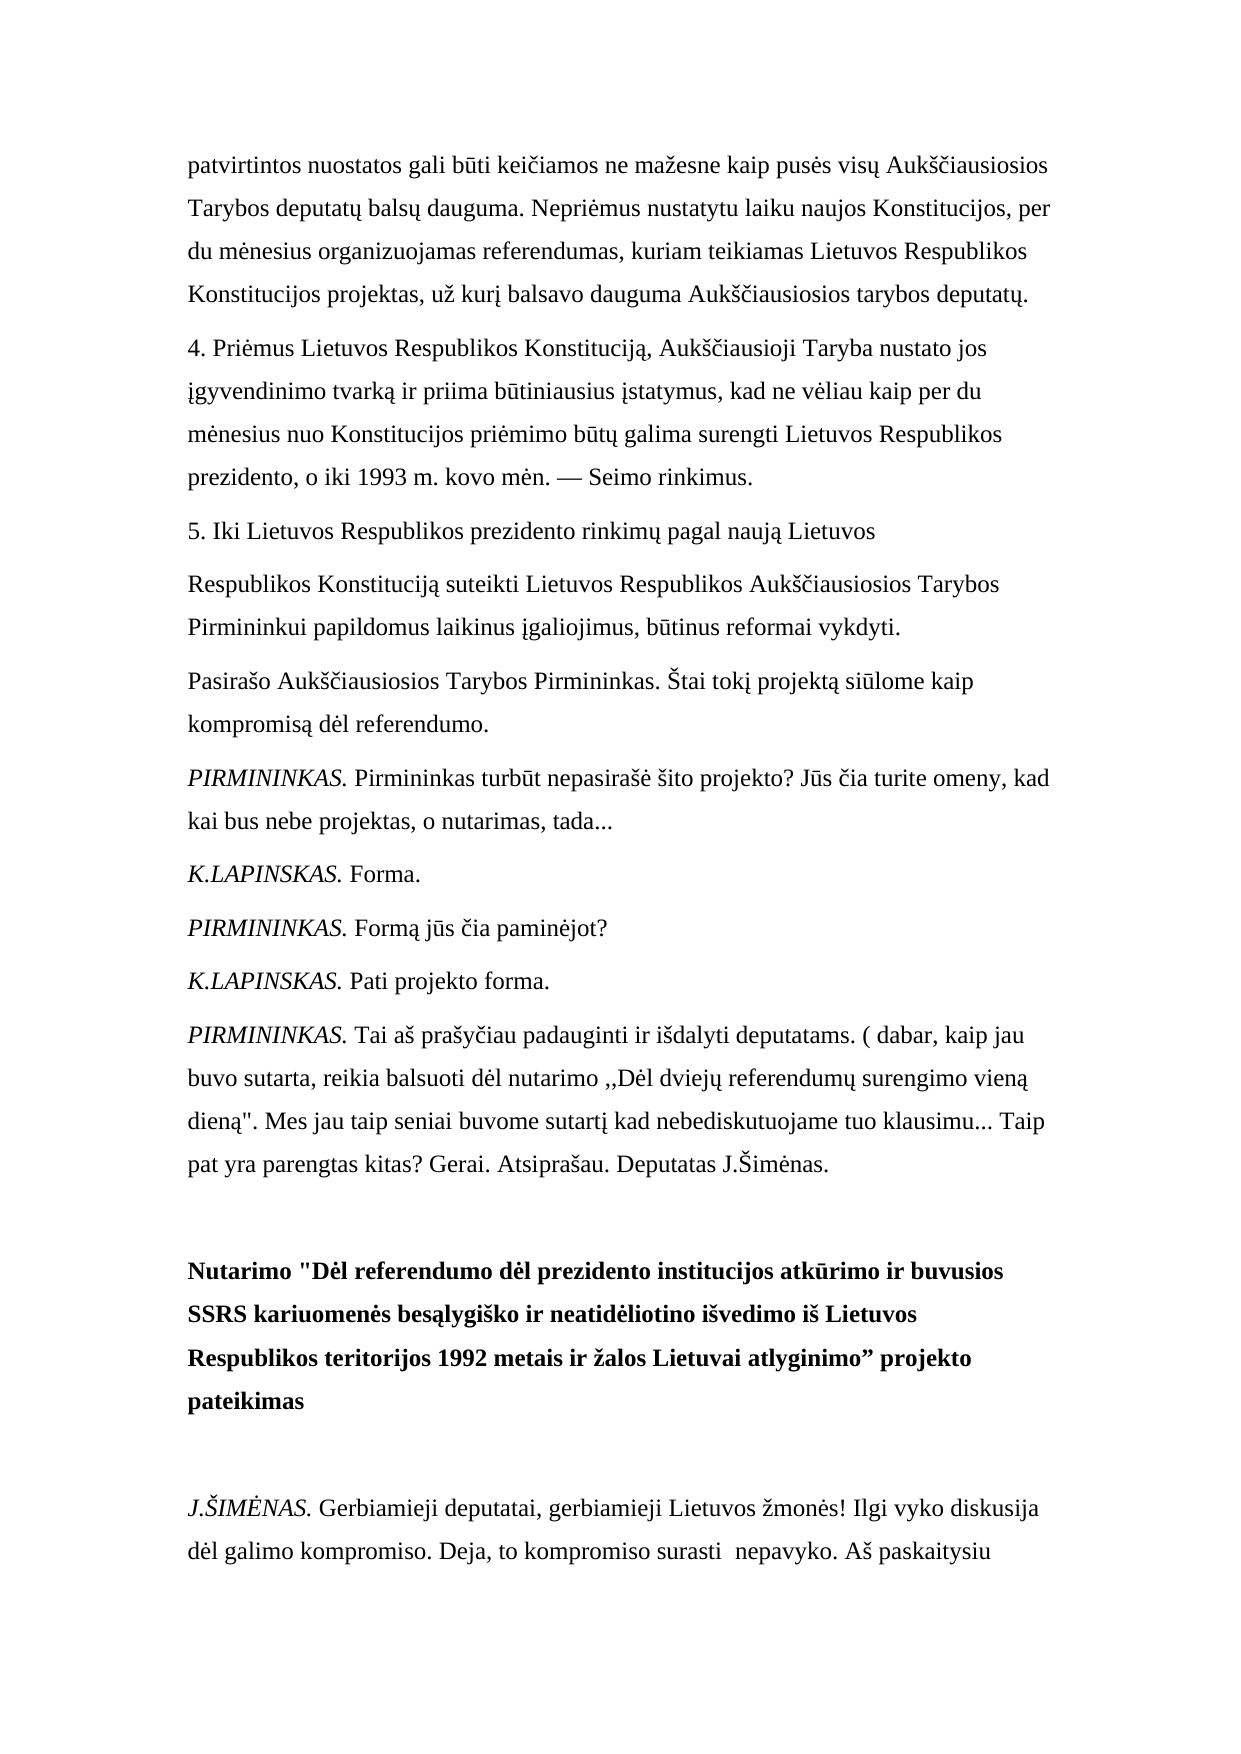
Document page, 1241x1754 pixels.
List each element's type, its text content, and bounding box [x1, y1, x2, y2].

text Nutarimo "Dėl referendumo dėl prezidento institucijos atkūrimo ir buvusios SSRS kariuomenės besąlygiško ir neatidėliotino išvedimo iš Lietuvos Respublikos teritorijos 1992 metais ir žalos Lietuvai atlyginimo” projekto pateikimas [187, 1256, 1053, 1414]
text Respublikos Konstituciją suteikti Lietuvos Respublikos Aukščiausiosios Tarybos Pirmininkui papildomus laikinus įgaliojimus, būtinus reformai vykdyti. [187, 569, 1053, 641]
text PIRMININKAS. Tai aš prašyčiau padauginti ir išdalyti deputatams. ( dabar, kaip jau buvo sutarta, reikia balsuoti dėl nutarimo ,,Dėl dviejų referendumų surengimo vieną dieną". Mes jau taip seniai buvome sutartį kad nebediskutuojame tuo klausimu... Taip pat yra parengtas kitas? Gerai. Atsiprašau. Deputatas J.Šimėnas. [187, 1020, 1053, 1178]
text J.ŠIMĖNAS. Gerbiamieji deputatai, gerbiamieji Lietuvos žmonės! Ilgi vyko diskusija dėl galimo kompromiso. Deja, to kompromiso surasti nepavyko. Aš paskaitysiu [187, 1493, 1053, 1565]
text patvirtintos nuostatos gali būti keičiamos ne mažesne kaip pusės visų Aukščiausiosios Tarybos deputatų balsų dauguma. Nepriėmus nustatytu laiku naujos Konstitucijos, per du mėnesius organizuojamas referendumas, kuriam teikiamas Lietuvos Respublikos Konstitucijos projektas, už kurį balsavo dauguma Aukščiausiosios tarybos deputatų. [187, 150, 1053, 308]
text Pasirašo Aukščiausiosios Tarybos Pirmininkas. Štai tokį projektą siūlome kaip kompromisą dėl referendumo. [187, 666, 1053, 738]
text K.LAPINSKAS. Forma. [187, 859, 1053, 888]
text 5. Iki Lietuvos Respublikos prezidento rinkimų pagal naują Lietuvos [187, 516, 1053, 544]
text K.LAPINSKAS. Pati projekto forma. [187, 966, 1053, 995]
text PIRMININKAS. Formą jūs čia paminėjot? [187, 913, 1053, 942]
text 4. Priėmus Lietuvos Respublikos Konstituciją, Aukščiausioji Taryba nustato jos įgyvendinimo tvarką ir priima būtiniausius įstatymus, kad ne vėliau kaip per du mėnesius nuo Konstitucijos priėmimo būtų galima surengti Lietuvos Respublikos prezidento, o iki 1993 m. kovo mėn. — Seimo rinkimus. [187, 333, 1053, 491]
text PIRMININKAS. Pirmininkas turbūt nepasirašė šito projekto? Jūs čia turite omeny, kad kai bus nebe projektas, o nutarimas, tada... [187, 763, 1053, 834]
